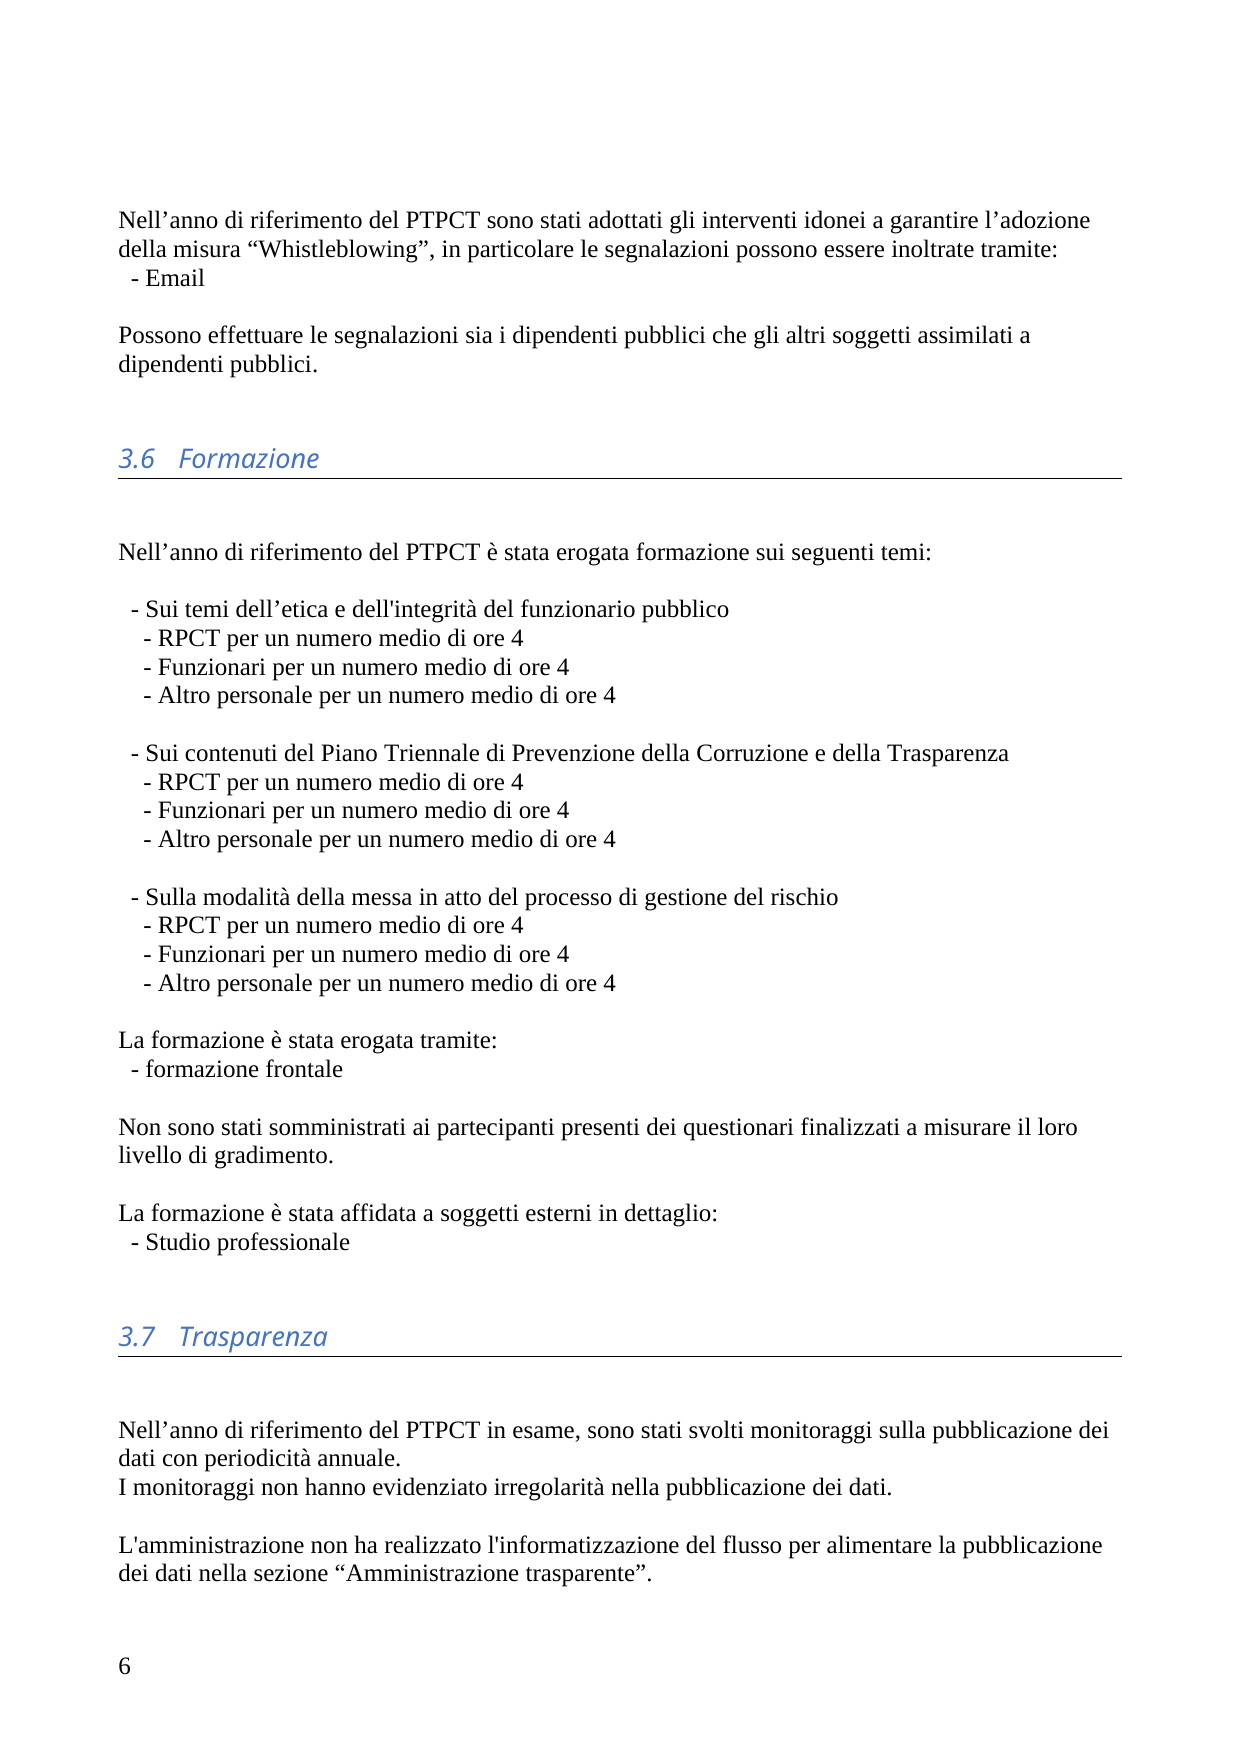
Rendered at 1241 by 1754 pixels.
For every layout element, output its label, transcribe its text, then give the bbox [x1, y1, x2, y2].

text Nell’anno di riferimento del PTPCT in esame, sono stati svolti monitoraggi sulla pubblicazione dei dati con periodicità annuale. I monitoraggi non hanno evidenziato irregolarità nella pubblicazione dei dati. [118, 1415, 1122, 1501]
text Nell’anno di riferimento del PTPCT è stata erogata formazione sui seguenti temi: - Sui temi dell’etica e dell'integrità del funzionario pubblico - RPCT per un numero medio di ore 4 - Funzionari per un numero medio di ore 4 - Altro personale per un numero medio di ore 4 - Sui contenuti del Piano Triennale di Prevenzione della Corruzione e della Trasparenza - RPCT per un numero medio di ore 4 - Funzionari per un numero medio di ore 4 - Altro personale per un numero medio di ore 4 - Sulla modalità della messa in atto del processo di gestione del rischio - RPCT per un numero medio di ore 4 - Funzionari per un numero medio di ore 4 - Altro personale per un numero medio di ore 4 [118, 537, 1122, 997]
text L'amministrazione non ha realizzato l'informatizzazione del flusso per alimentare la pubblicazione dei dati nella sezione “Amministrazione trasparente”. [118, 1530, 1122, 1616]
subtitle Trasparenza [118, 1317, 1122, 1356]
subtitle Formazione [118, 439, 1122, 478]
text Nell’anno di riferimento del PTPCT sono stati adottati gli interventi idonei a garantire l’adozione della misura “Whistleblowing”, in particolare le segnalazioni possono essere inoltrate tramite: - Email Possono effettuare le segnalazioni sia i dipendenti pubblici che gli altri soggetti assimilati a dipendenti pubblici. [118, 205, 1122, 378]
text La formazione è stata erogata tramite: - formazione frontale Non sono stati somministrati ai partecipanti presenti dei questionari finalizzati a misurare il loro livello di gradimento. La formazione è stata affidata a soggetti esterni in dettaglio: - Studio professionale [118, 1026, 1122, 1256]
